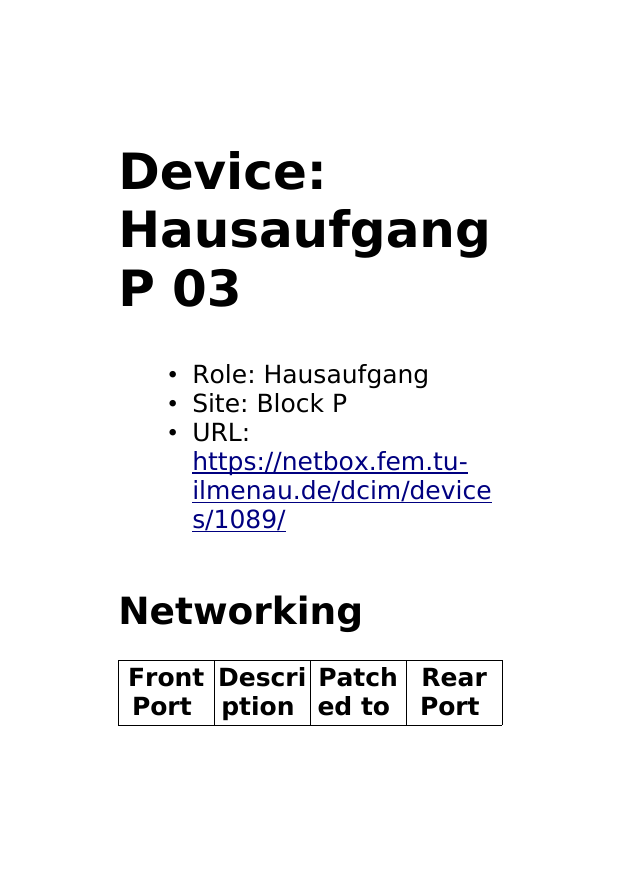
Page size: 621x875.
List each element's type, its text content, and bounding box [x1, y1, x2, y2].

list URL: https://netbox.fem.tu-ilmenau.de/dcim/devices/1089/ [177, 418, 502, 535]
subtitle Networking [118, 589, 502, 633]
subtitle Device: Hausaufgang P 03 [118, 143, 502, 318]
list Site: Block P [177, 389, 502, 418]
table_header Patched to [311, 661, 406, 724]
table_header Rear Port [407, 661, 502, 724]
table_header Description [215, 661, 310, 724]
table_header Front Port [119, 661, 214, 724]
list Role: Hausaufgang [177, 360, 502, 389]
